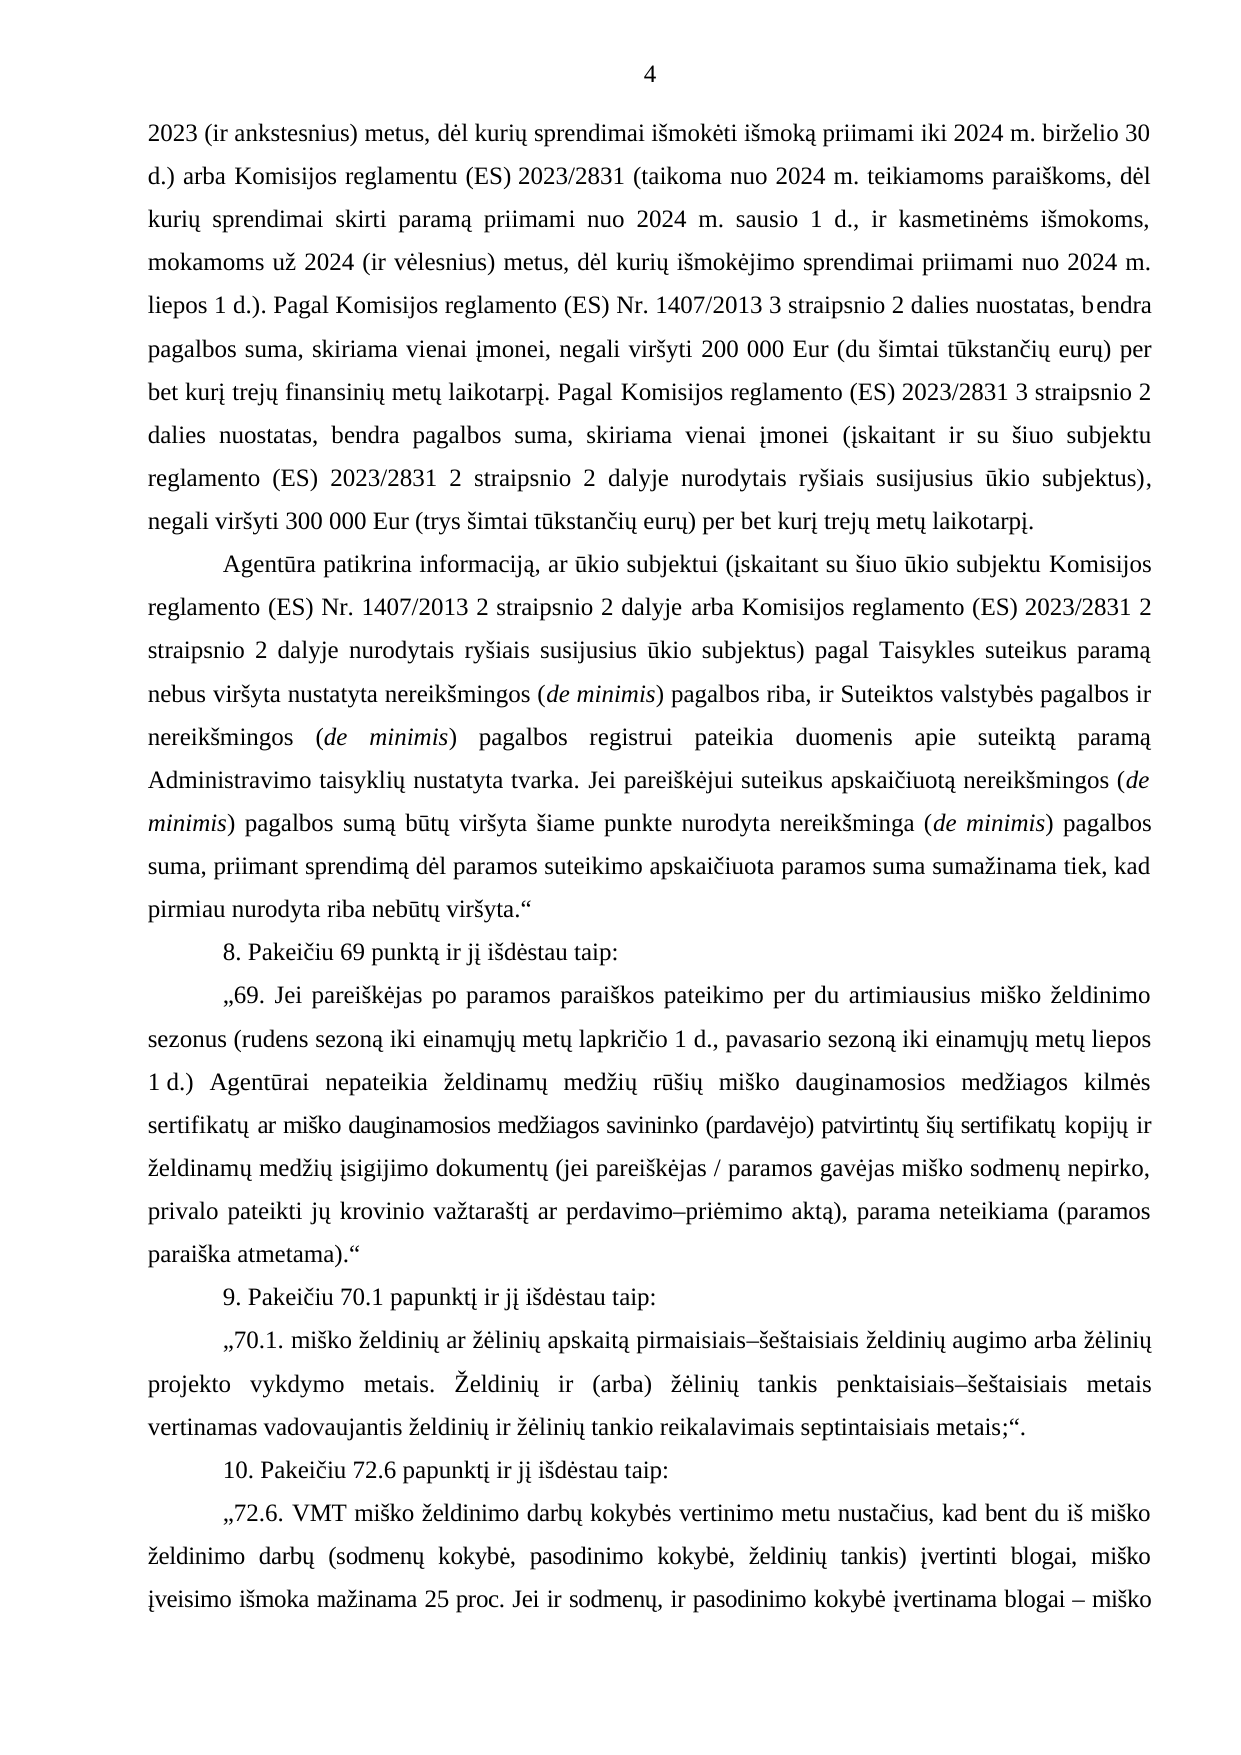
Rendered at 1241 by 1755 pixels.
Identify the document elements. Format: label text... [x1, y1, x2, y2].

text 8. Pakeičiu 69 punktą ir jį išdėstau taip: [148, 937, 1152, 966]
text „70.1. miško želdinių ar žėlinių apskaitą pirmaisiais–šeštaisiais želdinių augimo arba žėlinių projekto vykdymo metais. Želdinių ir (arba) žėlinių tankis penktaisiais–šeštaisiais metais vertinamas vadovaujantis želdinių ir žėlinių tankio reikalavimais septintaisiais metais;“. [148, 1326, 1152, 1441]
text „72.6. VMT miško želdinimo darbų kokybės vertinimo metu nustačius, kad bent du iš miško želdinimo darbų (sodmenų kokybė, pasodinimo kokybė, želdinių tankis) įvertinti blogai, miško įveisimo išmoka mažinama 25 proc. Jei ir sodmenų, ir pasodinimo kokybė įvertinama blogai – miško [148, 1498, 1152, 1613]
text Agentūra patikrina informaciją, ar ūkio subjektui (įskaitant su šiuo ūkio subjektu Komisijos reglamento (ES) Nr. 1407/2013 2 straipsnio 2 dalyje arba Komisijos reglamento (ES) 2023/2831 2 straipsnio 2 dalyje nurodytais ryšiais susijusius ūkio subjektus) pagal Taisykles suteikus paramą nebus viršyta nustatyta nereikšmingos (de minimis) pagalbos riba, ir Suteiktos valstybės pagalbos ir nereikšmingos (de minimis) pagalbos registrui pateikia duomenis apie suteiktą paramą Administravimo taisyklių nustatyta tvarka. Jei pareiškėjui suteikus apskaičiuotą nereikšmingos (de minimis) pagalbos sumą būtų viršyta šiame punkte nurodyta nereikšminga (de minimis) pagalbos suma, priimant sprendimą dėl paramos suteikimo apskaičiuota paramos suma sumažinama tiek, kad pirmiau nurodyta riba nebūtų viršyta.“ [148, 549, 1152, 923]
text 9. Pakeičiu 70.1 papunktį ir jį išdėstau taip: [148, 1282, 1152, 1311]
text „69. Jei pareiškėjas po paramos paraiškos pateikimo per du artimiausius miško želdinimo sezonus (rudens sezoną iki einamųjų metų lapkričio 1 d., pavasario sezoną iki einamųjų metų liepos 1 d.) Agentūrai nepateikia želdinamų medžių rūšių miško dauginamosios medžiagos kilmės sertifikatų ar miško dauginamosios medžiagos savininko (pardavėjo) patvirtintų šių sertifikatų kopijų ir želdinamų medžių įsigijimo dokumentų (jei pareiškėjas / paramos gavėjas miško sodmenų nepirko, privalo pateikti jų krovinio važtaraštį ar perdavimo–priėmimo aktą), parama neteikiama (paramos paraiška atmetama).“ [148, 981, 1152, 1268]
text 2023 (ir ankstesnius) metus, dėl kurių sprendimai išmokėti išmoką priimami iki 2024 m. birželio 30 d.) arba Komisijos reglamentu (ES) 2023/2831 (taikoma nuo 2024 m. teikiamoms paraiškoms, dėl kurių sprendimai skirti paramą priimami nuo 2024 m. sausio 1 d., ir kasmetinėms išmokoms, mokamoms už 2024 (ir vėlesnius) metus, dėl kurių išmokėjimo sprendimai priimami nuo 2024 m. liepos 1 d.). Pagal Komisijos reglamento (ES) Nr. 1407/2013 3 straipsnio 2 dalies nuostatas, bendra pagalbos suma, skiriama vienai įmonei, negali viršyti 200 000 Eur (du šimtai tūkstančių eurų) per bet kurį trejų finansinių metų laikotarpį. Pagal Komisijos reglamento (ES) 2023/2831 3 straipsnio 2 dalies nuostatas, bendra pagalbos suma, skiriama vienai įmonei (įskaitant ir su šiuo subjektu reglamento (ES) 2023/2831 2 straipsnio 2 dalyje nurodytais ryšiais susijusius ūkio subjektus), negali viršyti 300 000 Eur (trys šimtai tūkstančių eurų) per bet kurį trejų metų laikotarpį. [148, 118, 1152, 535]
text 10. Pakeičiu 72.6 papunktį ir jį išdėstau taip: [148, 1455, 1152, 1484]
